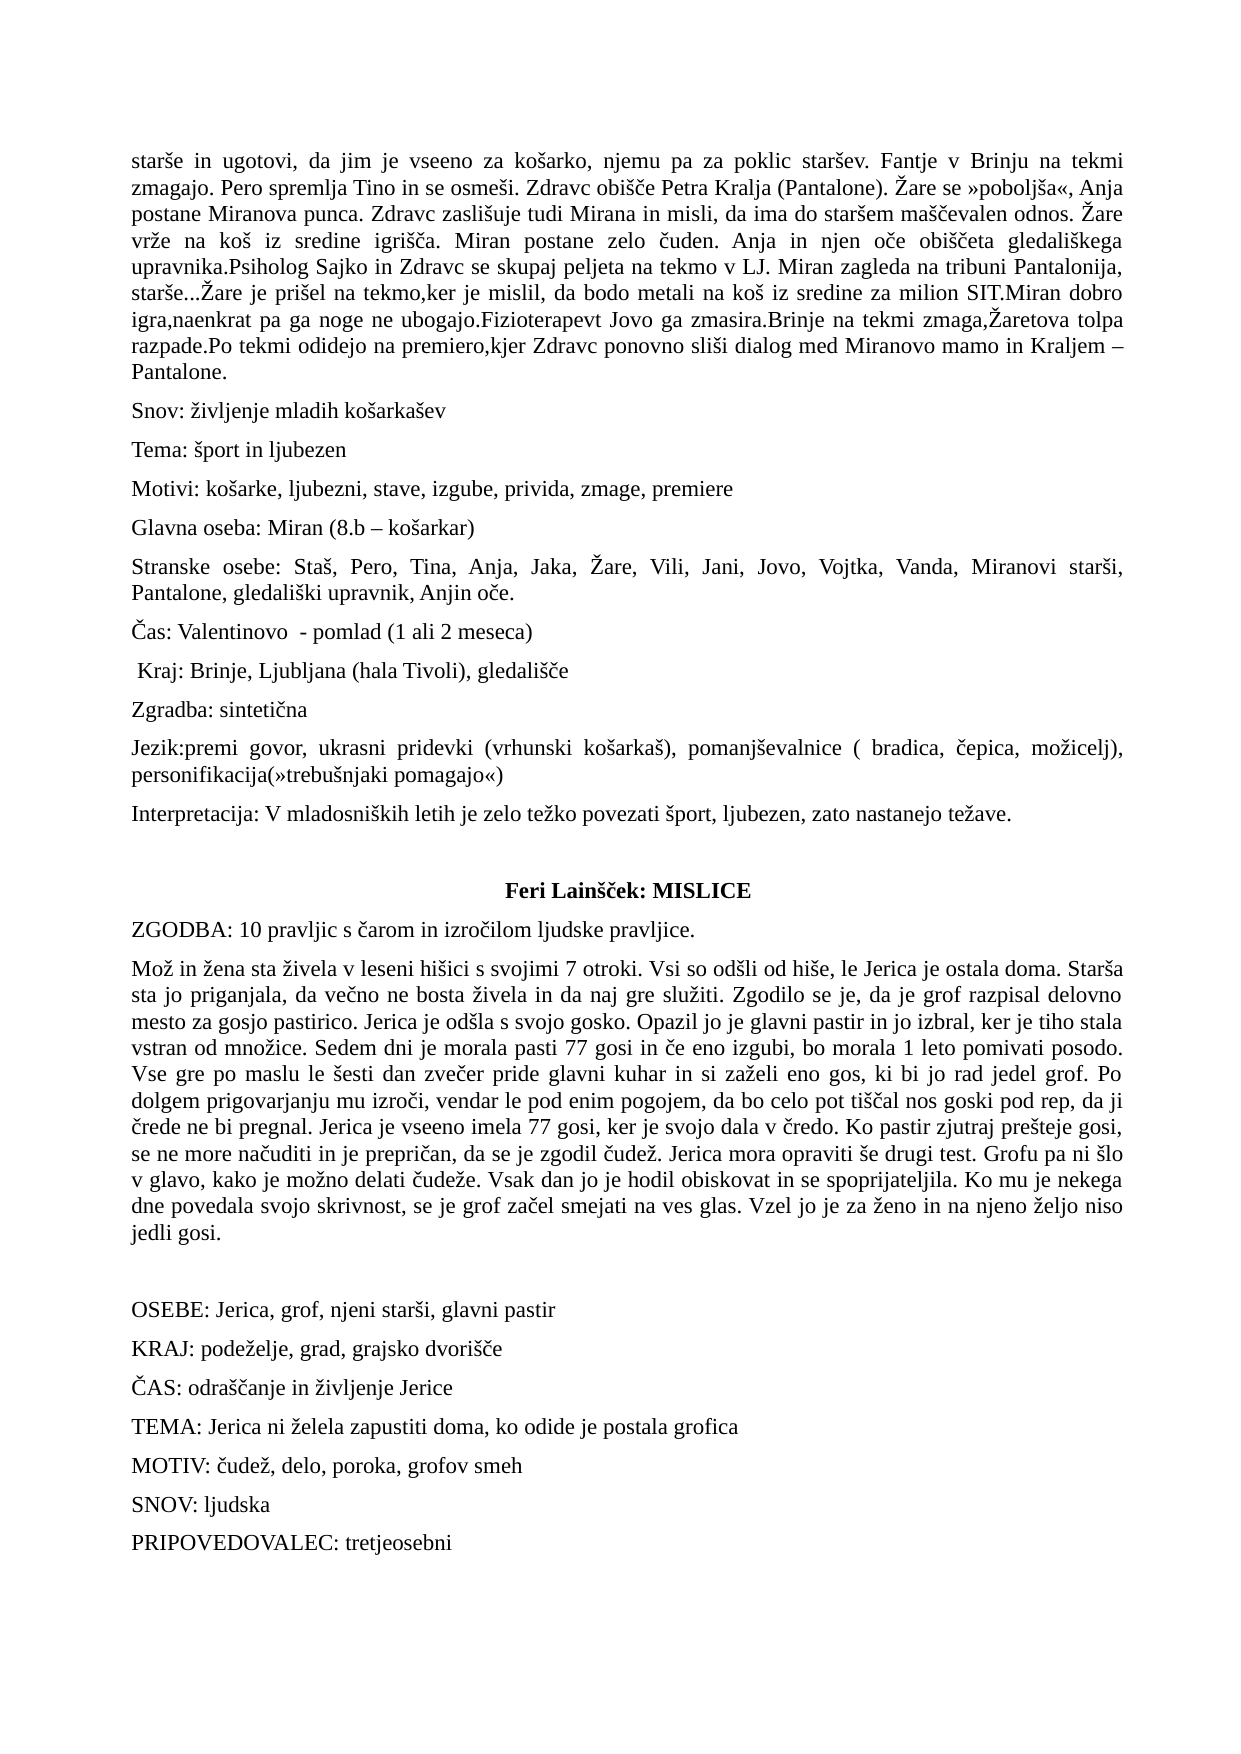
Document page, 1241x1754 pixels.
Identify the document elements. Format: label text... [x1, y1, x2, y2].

text MOTIV: čudež, delo, poroka, grofov smeh [131, 1452, 1125, 1478]
text KRAJ: podeželje, grad, grajsko dvorišče [131, 1335, 1125, 1362]
text Stranske osebe: Staš, Pero, Tina, Anja, Jaka, Žare, Vili, Jani, Jovo, Vojtka, Vanda, Miranovi starši, Pantalone, gledališki upravnik, Anjin oče. [131, 553, 1125, 605]
text Čas: Valentinovo - pomlad (1 ali 2 meseca) [131, 618, 1125, 644]
text Jezik:premi govor, ukrasni pridevki (vrhunski košarkaš), pomanjševalnice ( bradica, čepica, možicelj), personifikacija(»trebušnjaki pomagajo«) [131, 734, 1125, 787]
text Glavna oseba: Miran (8.b – košarkar) [131, 514, 1125, 540]
text ČAS: odraščanje in življenje Jerice [131, 1374, 1125, 1400]
text Motivi: košarke, ljubezni, stave, izgube, privida, zmage, premiere [131, 475, 1125, 501]
text Zgradba: sintetična [131, 696, 1125, 722]
subtitle Feri Lainšček: MISLICE [131, 877, 1125, 904]
text Snov: življenje mladih košarkašev [131, 397, 1125, 424]
text Tema: šport in ljubezen [131, 436, 1125, 462]
text Kraj: Brinje, Ljubljana (hala Tivoli), gledališče [131, 657, 1125, 683]
text PRIPOVEDOVALEC: tretjeosebni [131, 1529, 1125, 1556]
text Mož in žena sta živela v leseni hišici s svojimi 7 otroki. Vsi so odšli od hiše, le Jerica je ostala doma. Starša sta jo priganjala, da večno ne bosta živela in da naj gre služiti. Zgodilo se je, da je grof razpisal delovno mesto za gosjo pastirico. Jerica je odšla s svojo gosko. Opazil jo je glavni pastir in jo izbral, ker je tiho stala vstran od množice. Sedem dni je morala pasti 77 gosi in če eno izgubi, bo morala 1 leto pomivati posodo. Vse gre po maslu le šesti dan zvečer pride glavni kuhar in si zaželi eno gos, ki bi jo rad jedel grof. Po dolgem prigovarjanju mu izroči, vendar le pod enim pogojem, da bo celo pot tiščal nos goski pod rep, da ji črede ne bi pregnal. Jerica je vseeno imela 77 gosi, ker je svojo dala v čredo. Ko pastir zjutraj prešteje gosi, se ne more načuditi in je prepričan, da se je zgodil čudež. Jerica mora opraviti še drugi test. Grofu pa ni šlo v glavo, kako je možno delati čudeže. Vsak dan jo je hodil obiskovat in se spoprijateljila. Ko mu je nekega dne povedala svojo skrivnost, se je grof začel smejati na ves glas. Vzel jo je za ženo in na njeno željo niso jedli gosi. [131, 955, 1125, 1245]
text OSEBE: Jerica, grof, njeni starši, glavni pastir [131, 1296, 1125, 1323]
text starše in ugotovi, da jim je vseeno za košarko, njemu pa za poklic staršev. Fantje v Brinju na tekmi zmagajo. Pero spremlja Tino in se osmeši. Zdravc obišče Petra Kralja (Pantalone). Žare se »poboljša«, Anja postane Miranova punca. Zdravc zaslišuje tudi Mirana in misli, da ima do staršem maščevalen odnos. Žare vrže na koš iz sredine igrišča. Miran postane zelo čuden. Anja in njen oče obiščeta gledališkega upravnika.Psiholog Sajko in Zdravc se skupaj peljeta na tekmo v LJ. Miran zagleda na tribuni Pantalonija, starše...Žare je prišel na tekmo,ker je mislil, da bodo metali na koš iz sredine za milion SIT.Miran dobro igra,naenkrat pa ga noge ne ubogajo.Fizioterapevt Jovo ga zmasira.Brinje na tekmi zmaga,Žaretova tolpa razpade.Po tekmi odidejo na premiero,kjer Zdravc ponovno sliši dialog med Miranovo mamo in Kraljem – Pantalone. [131, 148, 1125, 385]
text ZGODBA: 10 pravljic s čarom in izročilom ljudske pravljice. [131, 916, 1125, 943]
text TEMA: Jerica ni želela zapustiti doma, ko odide je postala grofica [131, 1413, 1125, 1439]
text Interpretacija: V mladosniških letih je zelo težko povezati šport, ljubezen, zato nastanejo težave. [131, 800, 1125, 826]
text SNOV: ljudska [131, 1491, 1125, 1517]
